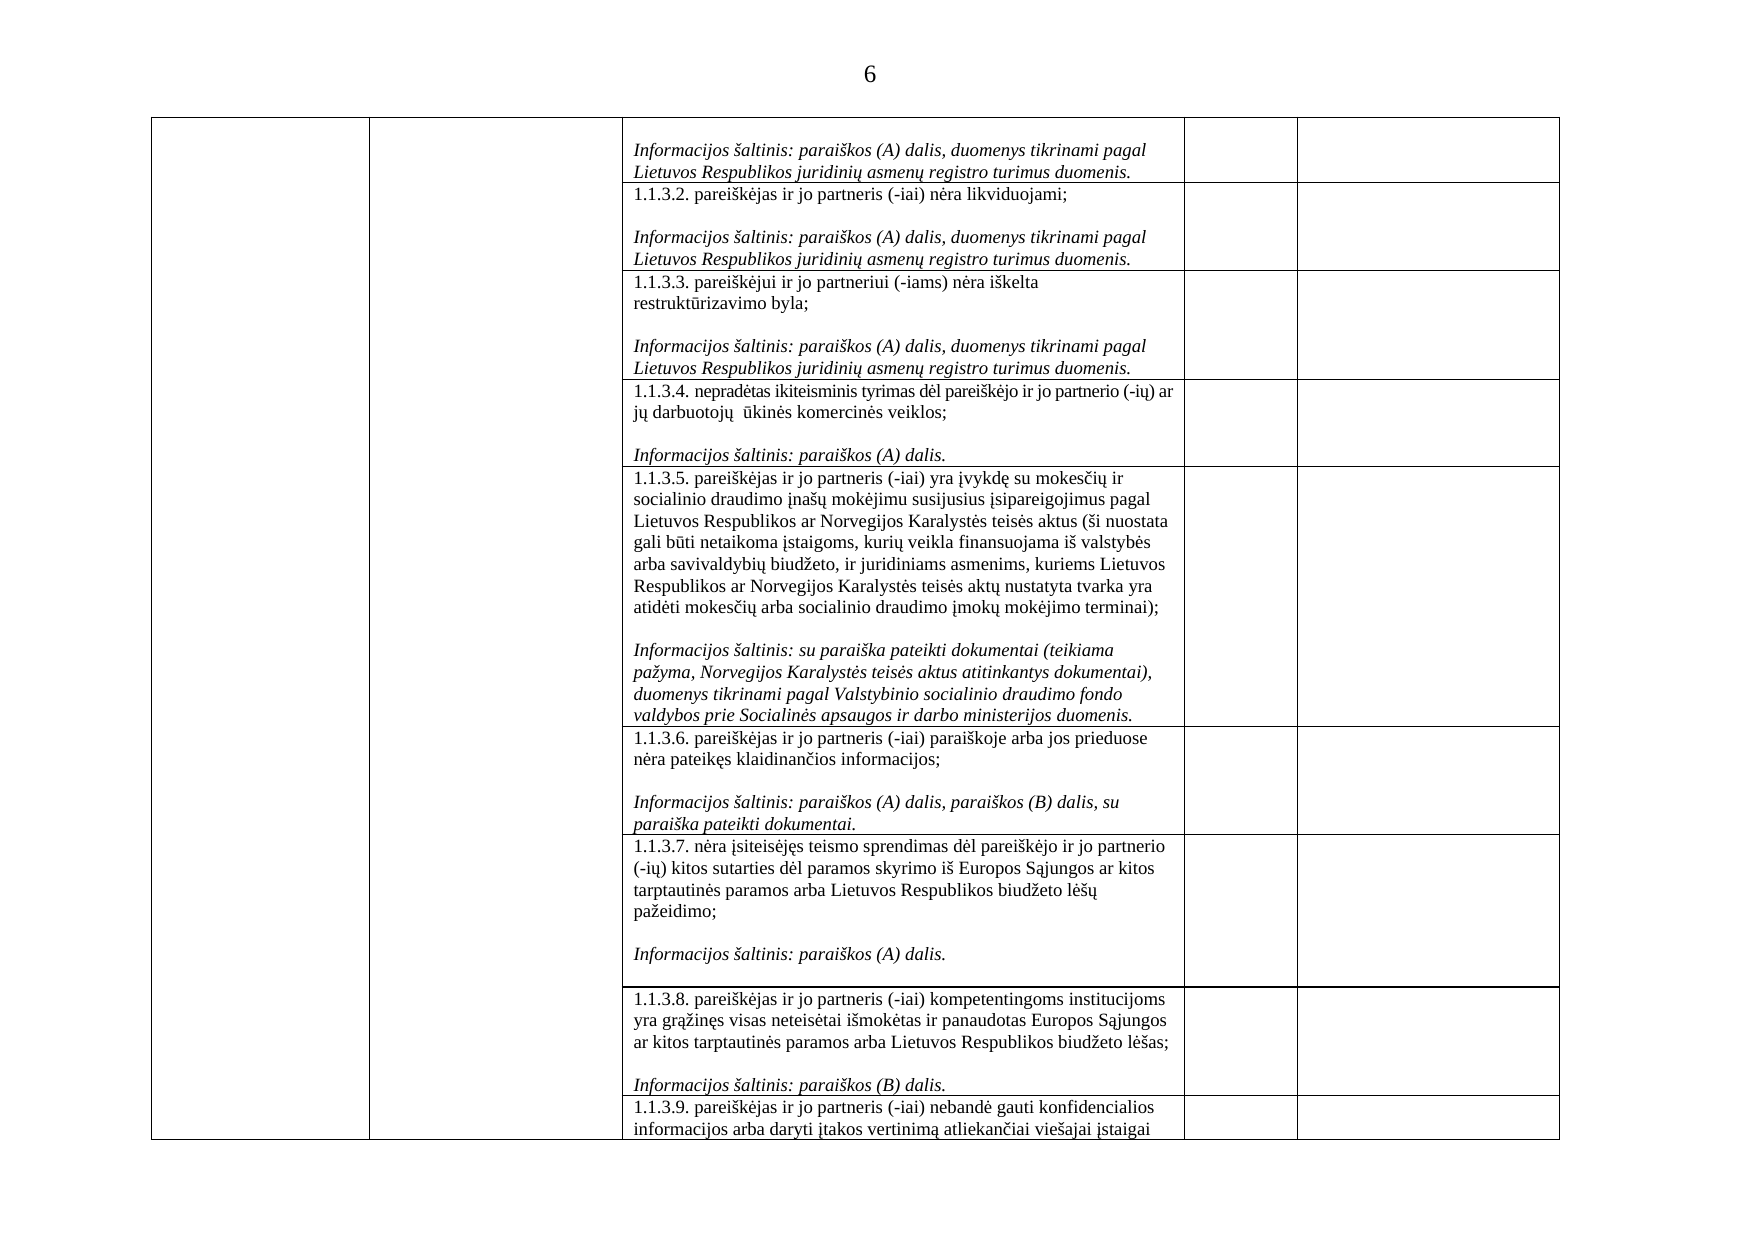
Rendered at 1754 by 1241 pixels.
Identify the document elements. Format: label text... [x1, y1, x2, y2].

table_cell 1.1.3.2. pareiškėjas ir jo partneris (-iai) nėra likviduojami; Informacijos šaltinis: paraiškos (A) dalis, duomenys tikrinami pagal Lietuvos Respublikos juridinių asmenų registro turimus duomenis. [623, 183, 1184, 269]
table_cell [1298, 835, 1559, 986]
table_cell [1298, 1096, 1559, 1139]
table_cell [1185, 835, 1297, 986]
table_cell Informacijos šaltinis: paraiškos (A) dalis, duomenys tikrinami pagal Lietuvos Respublikos juridinių asmenų registro turimus duomenis. [623, 118, 1184, 182]
table_cell [1298, 467, 1559, 726]
table_cell [1185, 988, 1297, 1095]
table_cell [1298, 380, 1559, 466]
table_cell [1185, 727, 1297, 834]
table_cell 1.1.3.8. pareiškėjas ir jo partneris (-iai) kompetentingoms institucijoms yra grąžinęs visas neteisėtai išmokėtas ir panaudotas Europos Sąjungos ar kitos tarptautinės paramos arba Lietuvos Respublikos biudžeto lėšas; Informacijos šaltinis: paraiškos (B) dalis. [623, 988, 1184, 1095]
table_cell [1298, 988, 1559, 1095]
table_cell [1185, 380, 1297, 466]
table_cell [1185, 1096, 1297, 1139]
table_cell 1.1.3.6. pareiškėjas ir jo partneris (-iai) paraiškoje arba jos prieduose nėra pateikęs klaidinančios informacijos; Informacijos šaltinis: paraiškos (A) dalis, paraiškos (B) dalis, su paraiška pateikti dokumentai. [623, 727, 1184, 834]
table_cell 1.1.3.4. nepradėtas ikiteisminis tyrimas dėl pareiškėjo ir jo partnerio (-ių) ar jų darbuotojų ūkinės komercinės veiklos; Informacijos šaltinis: paraiškos (A) dalis. [623, 380, 1184, 466]
table_cell [1298, 118, 1559, 182]
table_cell [1298, 727, 1559, 834]
table_cell [152, 118, 369, 1139]
table_cell 1.1.3.3. pareiškėjui ir jo partneriui (-iams) nėra iškelta restruktūrizavimo byla; Informacijos šaltinis: paraiškos (A) dalis, duomenys tikrinami pagal Lietuvos Respublikos juridinių asmenų registro turimus duomenis. [623, 271, 1184, 378]
table_cell [1185, 118, 1297, 182]
table_cell 1.1.3.5. pareiškėjas ir jo partneris (-iai) yra įvykdę su mokesčių ir socialinio draudimo įnašų mokėjimu susijusius įsipareigojimus pagal Lietuvos Respublikos ar Norvegijos Karalystės teisės aktus (ši nuostata gali būti netaikoma įstaigoms, kurių veikla finansuojama iš valstybės arba savivaldybių biudžeto, ir juridiniams asmenims, kuriems Lietuvos Respublikos ar Norvegijos Karalystės teisės aktų nustatyta tvarka yra atidėti mokesčių arba socialinio draudimo įmokų mokėjimo terminai); Informacijos šaltinis: su paraiška pateikti dokumentai (teikiama pažyma, Norvegijos Karalystės teisės aktus atitinkantys dokumentai), duomenys tikrinami pagal Valstybinio socialinio draudimo fondo valdybos prie Socialinės apsaugos ir darbo ministerijos duomenis. [623, 467, 1184, 726]
table_cell 1.1.3.9. pareiškėjas ir jo partneris (-iai) nebandė gauti konfidencialios informacijos arba daryti įtakos vertinimą atliekančiai viešajai įstaigai [623, 1096, 1184, 1139]
table_cell 1.1.3.7. nėra įsiteisėjęs teismo sprendimas dėl pareiškėjo ir jo partnerio (-ių) kitos sutarties dėl paramos skyrimo iš Europos Sąjungos ar kitos tarptautinės paramos arba Lietuvos Respublikos biudžeto lėšų pažeidimo; Informacijos šaltinis: paraiškos (A) dalis. [623, 835, 1184, 986]
table_cell [1185, 183, 1297, 269]
table_cell [1185, 271, 1297, 378]
table_cell [1298, 271, 1559, 378]
table_cell [1298, 183, 1559, 269]
table_cell [1185, 467, 1297, 726]
table_cell [370, 118, 622, 1139]
